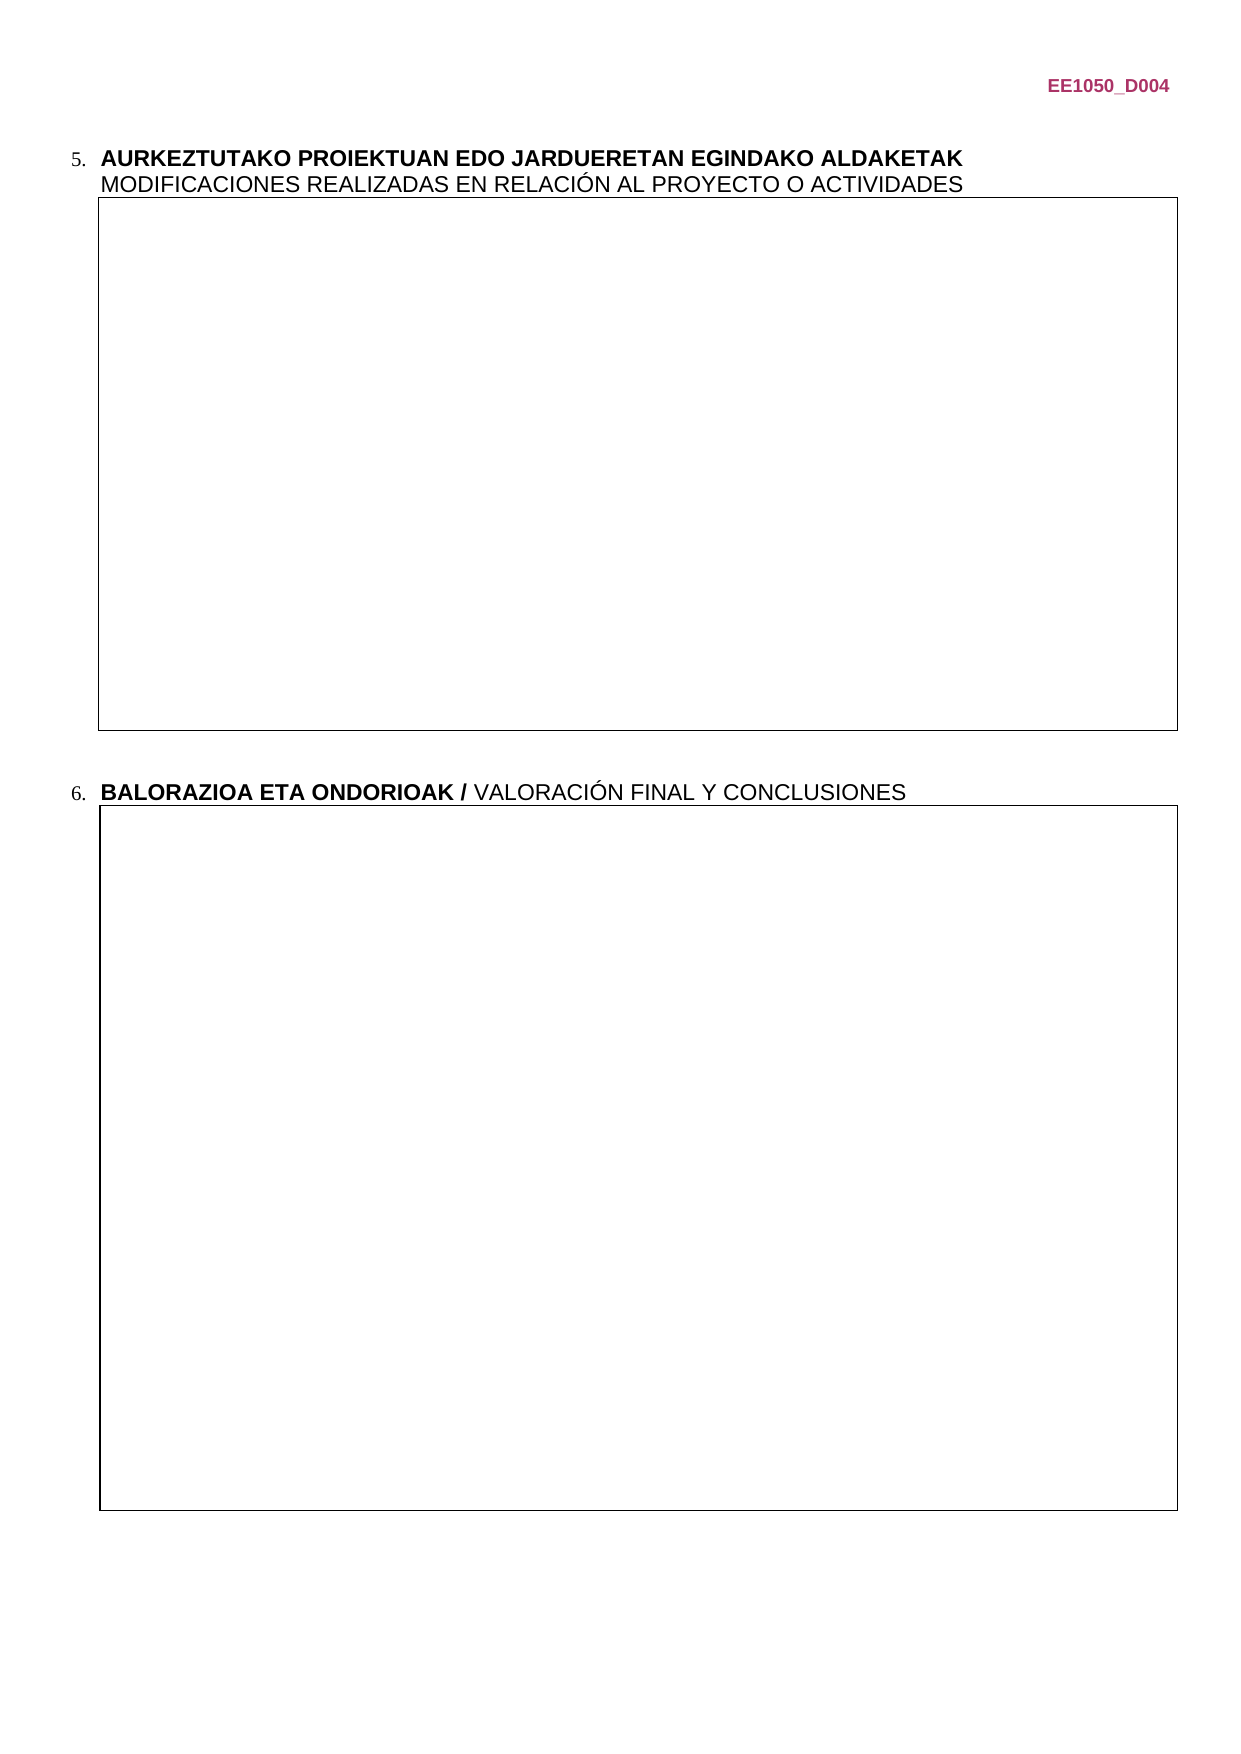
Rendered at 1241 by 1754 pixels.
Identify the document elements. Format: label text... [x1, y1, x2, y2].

text MODIFICACIONES REALIZADAS EN RELACIÓN AL PROYECTO O ACTIVIDADES [100, 171, 1169, 197]
table_header [99, 198, 1177, 730]
list AURKEZTUTAKO PROIEKTUAN EDO JARDUERETAN EGINDAKO ALDAKETAK [71, 144, 1169, 171]
table_header [101, 806, 1177, 1510]
list BALORAZIOA ETA ONDORIOAK / VALORACIÓN FINAL Y CONCLUSIONES [71, 779, 1169, 805]
